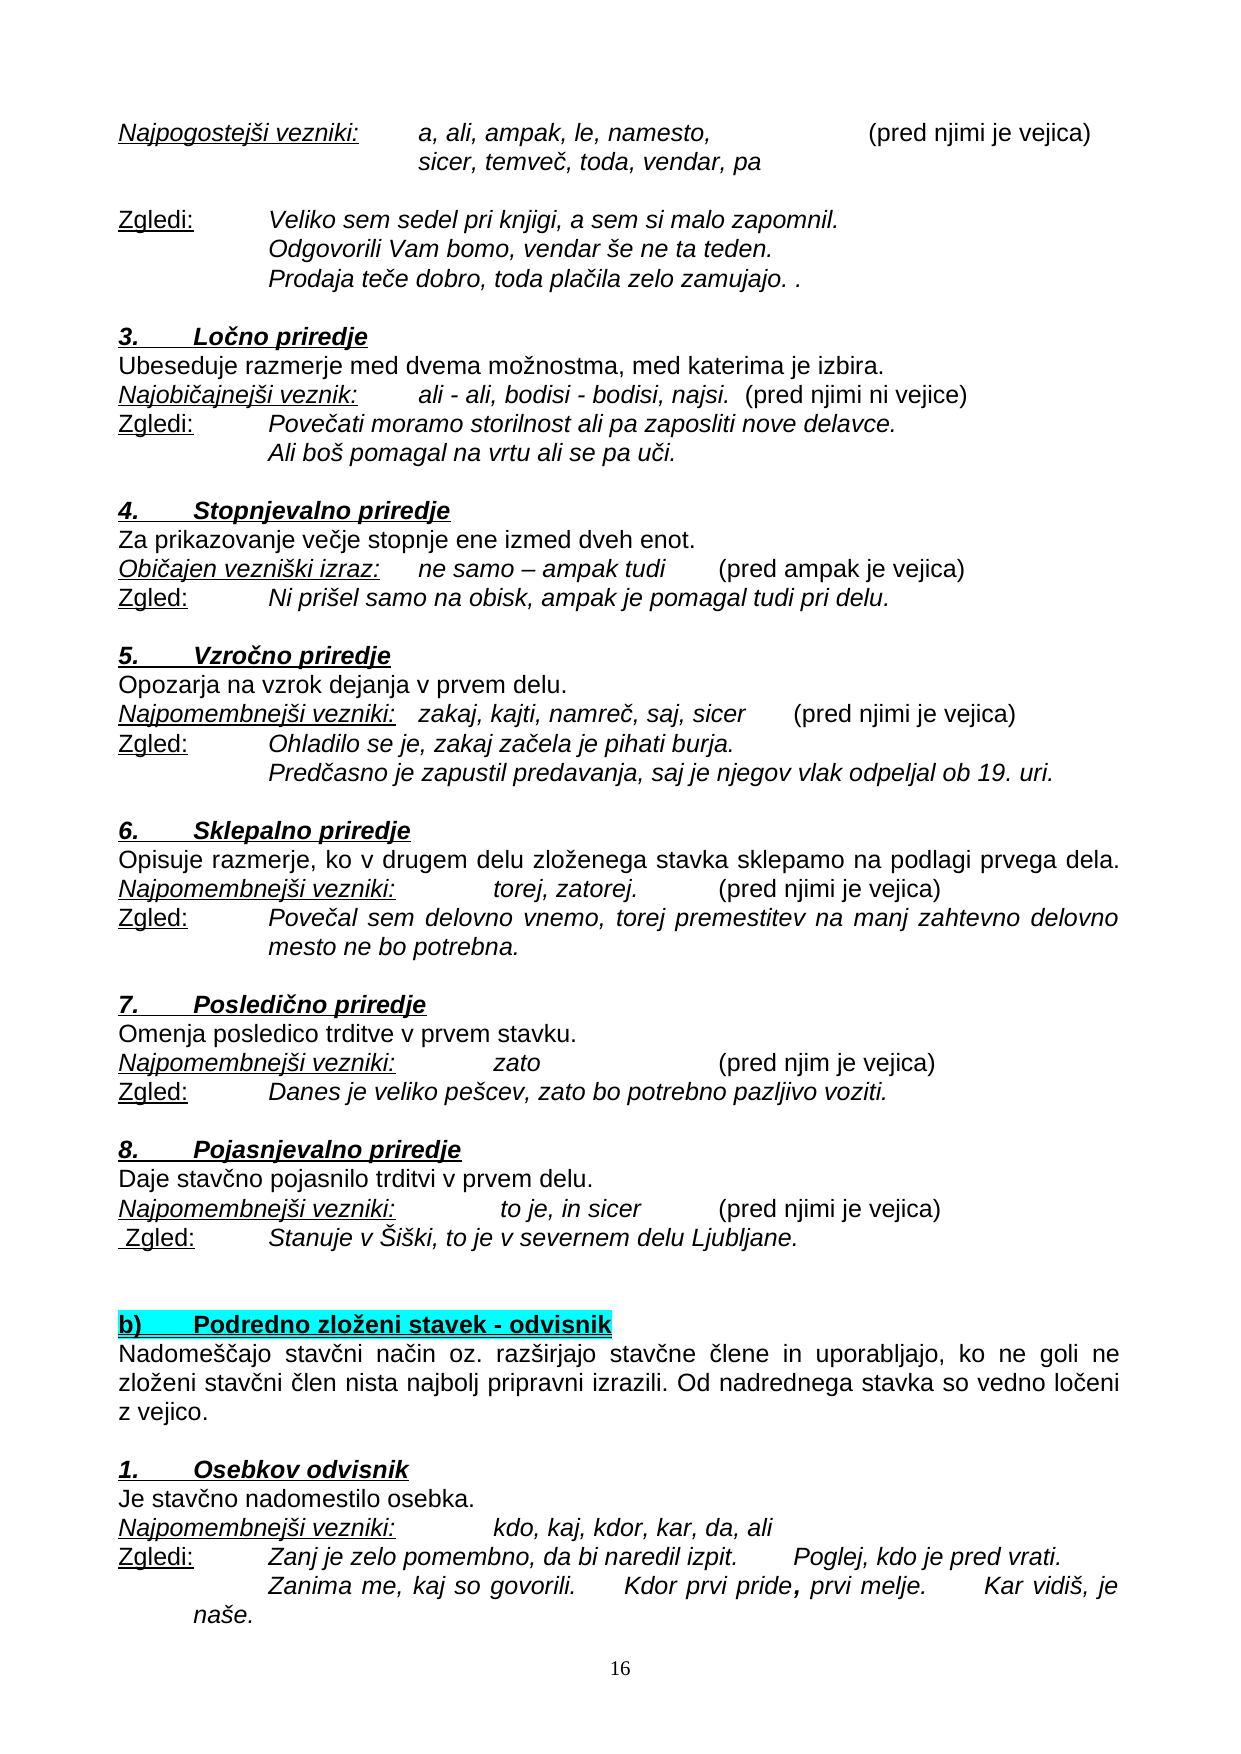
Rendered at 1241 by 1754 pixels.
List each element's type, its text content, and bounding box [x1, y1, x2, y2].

text Odgovorili Vam bomo, vendar še ne ta teden. [193, 234, 1122, 263]
text Zgled: Povečal sem delovno vnemo, torej premestitev na manj zahtevno delovno mesto ne bo potrebna. [118, 903, 1122, 961]
text 4. Stopnjevalno priredje [118, 496, 1122, 525]
text Ubeseduje razmerje med dvema možnostma, med katerima je izbira. [118, 351, 1122, 380]
text sicer, temveč, toda, vendar, pa [343, 147, 1122, 176]
text 1. Osebkov odvisnik [118, 1455, 1122, 1484]
text Običajen vezniški izraz: ne samo – ampak tudi (pred ampak je vejica) [118, 554, 1122, 583]
text Najpogostejši vezniki: a, ali, ampak, le, namesto, (pred njimi je vejica) [118, 118, 1122, 147]
text Opozarja na vzrok dejanja v prvem delu. [118, 670, 1122, 699]
text Zgled: Ni prišel samo na obisk, ampak je pomagal tudi pri delu. [118, 583, 1122, 612]
text Zgledi: Zanj je zelo pomembno, da bi naredil izpit. Poglej, kdo je pred vrati. [118, 1542, 1122, 1571]
text Prodaja teče dobro, toda plačila zelo zamujajo. . [193, 263, 1122, 292]
text 7. Posledično priredje [118, 990, 1122, 1019]
text Daje stavčno pojasnilo trditvi v prvem delu. [118, 1164, 1122, 1193]
text Najpomembnejši vezniki: to je, in sicer (pred njimi je vejica) [118, 1193, 1122, 1222]
text Zgled: Stanuje v Šiški, to je v severnem delu Ljubljane. [118, 1222, 1122, 1252]
text Zanima me, kaj so govorili. Kdor prvi pride, prvi melje. Kar vidiš, je naše. [193, 1571, 1122, 1629]
text Najobičajnejši veznik: ali - ali, bodisi - bodisi, najsi. (pred njimi ni vejice) [118, 380, 1122, 409]
text Za prikazovanje večje stopnje ene izmed dveh enot. [118, 525, 1122, 554]
text Najpomembnejši vezniki: kdo, kaj, kdor, kar, da, ali [118, 1513, 1122, 1542]
text Zgledi: Veliko sem sedel pri knjigi, a sem si malo zapomnil. [118, 205, 1122, 234]
text Nadomeščajo stavčni način oz. razširjajo stavčne člene in uporabljajo, ko ne goli ne zloženi stavčni člen nista najbolj pripravni izrazili. Od nadrednega stavka so vedno ločeni z vejico. [118, 1339, 1122, 1426]
text 6. Sklepalno priredje [118, 816, 1122, 845]
text Je stavčno nadomestilo osebka. [118, 1484, 1122, 1513]
text Zgledi: Povečati moramo storilnost ali pa zaposliti nove delavce. [118, 409, 1122, 438]
text 8. Pojasnjevalno priredje [118, 1135, 1122, 1164]
text Ali boš pomagal na vrtu ali se pa uči. [193, 438, 1122, 467]
text 5. Vzročno priredje [118, 641, 1122, 670]
text b) Podredno zloženi stavek - odvisnik [118, 1310, 1122, 1339]
text Najpomembnejši vezniki: zato (pred njim je vejica) [118, 1048, 1122, 1077]
text Opisuje razmerje, ko v drugem delu zloženega stavka sklepamo na podlagi prvega dela. Najpomembnejši vezniki: torej, zatorej. (pred njimi je vejica) [118, 845, 1122, 903]
text Predčasno je zapustil predavanja, saj je njegov vlak odpeljal ob 19. uri. [118, 757, 1122, 787]
text Najpomembnejši vezniki: zakaj, kajti, namreč, saj, sicer (pred njimi je vejica) [118, 699, 1122, 728]
text Omenja posledico trditve v prvem stavku. [118, 1019, 1122, 1048]
text Zgled: Danes je veliko pešcev, zato bo potrebno pazljivo voziti. [118, 1077, 1122, 1106]
text Zgled: Ohladilo se je, zakaj začela je pihati burja. [118, 728, 1122, 757]
text 3. Ločno priredje [118, 322, 1122, 351]
